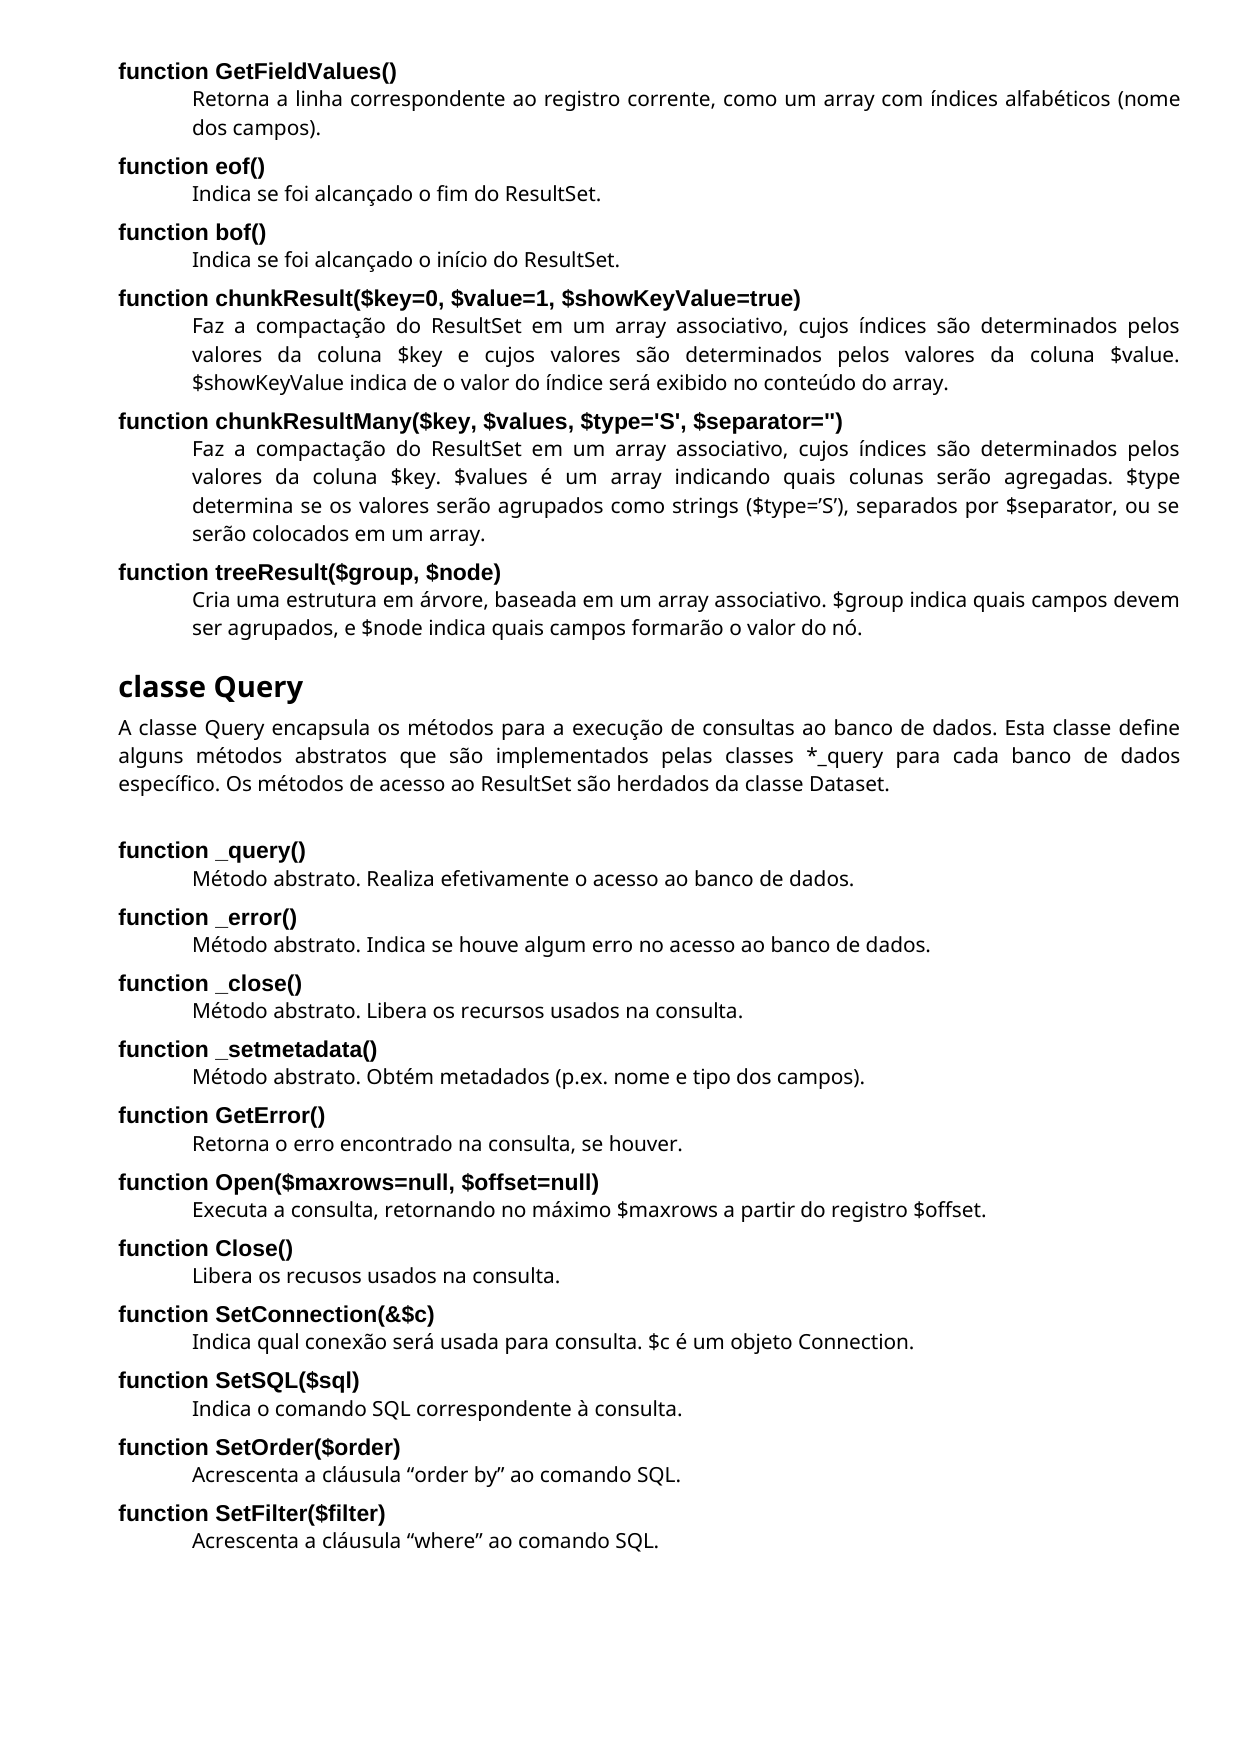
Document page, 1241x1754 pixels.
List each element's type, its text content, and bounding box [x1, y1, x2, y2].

text Retorna a linha correspondente ao registro corrente, como um array com índices alfabéticos (nome dos campos). [192, 84, 1181, 141]
text Método abstrato. Obtém metadados (p.ex. nome e tipo dos campos). [192, 1062, 1181, 1091]
text Indica se foi alcançado o início do ResultSet. [192, 245, 1181, 273]
subtitle function Close() [118, 1236, 1181, 1261]
subtitle function _query() [118, 838, 1181, 864]
subtitle classe Query [118, 667, 1181, 706]
text Retorna o erro encontrado na consulta, se houver. [192, 1129, 1181, 1157]
subtitle function Open($maxrows=null, $offset=null) [118, 1169, 1181, 1195]
text A classe Query encapsula os métodos para a execução de consultas ao banco de dados. Esta classe define alguns métodos abstratos que são implementados pelas classes *_query para cada banco de dados específico. Os métodos de acesso ao ResultSet são herdados da classe Dataset. [118, 713, 1181, 797]
text Libera os recusos usados na consulta. [192, 1261, 1181, 1289]
text Método abstrato. Indica se houve algum erro no acesso ao banco de dados. [192, 930, 1181, 958]
text Método abstrato. Libera os recursos usados na consulta. [192, 996, 1181, 1024]
subtitle function SetFilter($filter) [118, 1501, 1181, 1526]
subtitle function SetOrder($order) [118, 1434, 1181, 1460]
subtitle function bof() [118, 220, 1181, 245]
subtitle function _setmetadata() [118, 1037, 1181, 1062]
subtitle function GetFieldValues() [118, 59, 1181, 84]
subtitle function GetError() [118, 1103, 1181, 1129]
text Indica se foi alcançado o fim do ResultSet. [192, 179, 1181, 207]
text Método abstrato. Realiza efetivamente o acesso ao banco de dados. [192, 864, 1181, 892]
text Cria uma estrutura em árvore, baseada em um array associativo. $group indica quais campos devem ser agrupados, e $node indica quais campos formarão o valor do nó. [192, 585, 1181, 642]
subtitle function chunkResultMany($key, $values, $type='S', $separator='') [118, 409, 1181, 434]
subtitle function chunkResult($key=0, $value=1, $showKeyValue=true) [118, 286, 1181, 312]
subtitle function eof() [118, 153, 1181, 179]
subtitle function _error() [118, 904, 1181, 930]
subtitle function treeResult($group, $node) [118, 560, 1181, 585]
text Executa a consulta, retornando no máximo $maxrows a partir do registro $offset. [192, 1195, 1181, 1223]
text Indica qual conexão será usada para consulta. $c é um objeto Connection. [192, 1327, 1181, 1356]
text Acrescenta a cláusula “where” ao comando SQL. [192, 1526, 1181, 1554]
text Acrescenta a cláusula “order by” ao comando SQL. [192, 1460, 1181, 1488]
subtitle function _close() [118, 971, 1181, 996]
subtitle function SetConnection(&$c) [118, 1302, 1181, 1327]
text Faz a compactação do ResultSet em um array associativo, cujos índices são determinados pelos valores da coluna $key e cujos valores são determinados pelos valores da coluna $value. $showKeyValue indica de o valor do índice será exibido no conteúdo do array. [192, 312, 1181, 396]
text Indica o comando SQL correspondente à consulta. [192, 1394, 1181, 1422]
subtitle function SetSQL($sql) [118, 1368, 1181, 1394]
text Faz a compactação do ResultSet em um array associativo, cujos índices são determinados pelos valores da coluna $key. $values é um array indicando quais colunas serão agregadas. $type determina se os valores serão agrupados como strings ($type=’S’), separados por $separator, ou se serão colocados em um array. [192, 434, 1181, 547]
